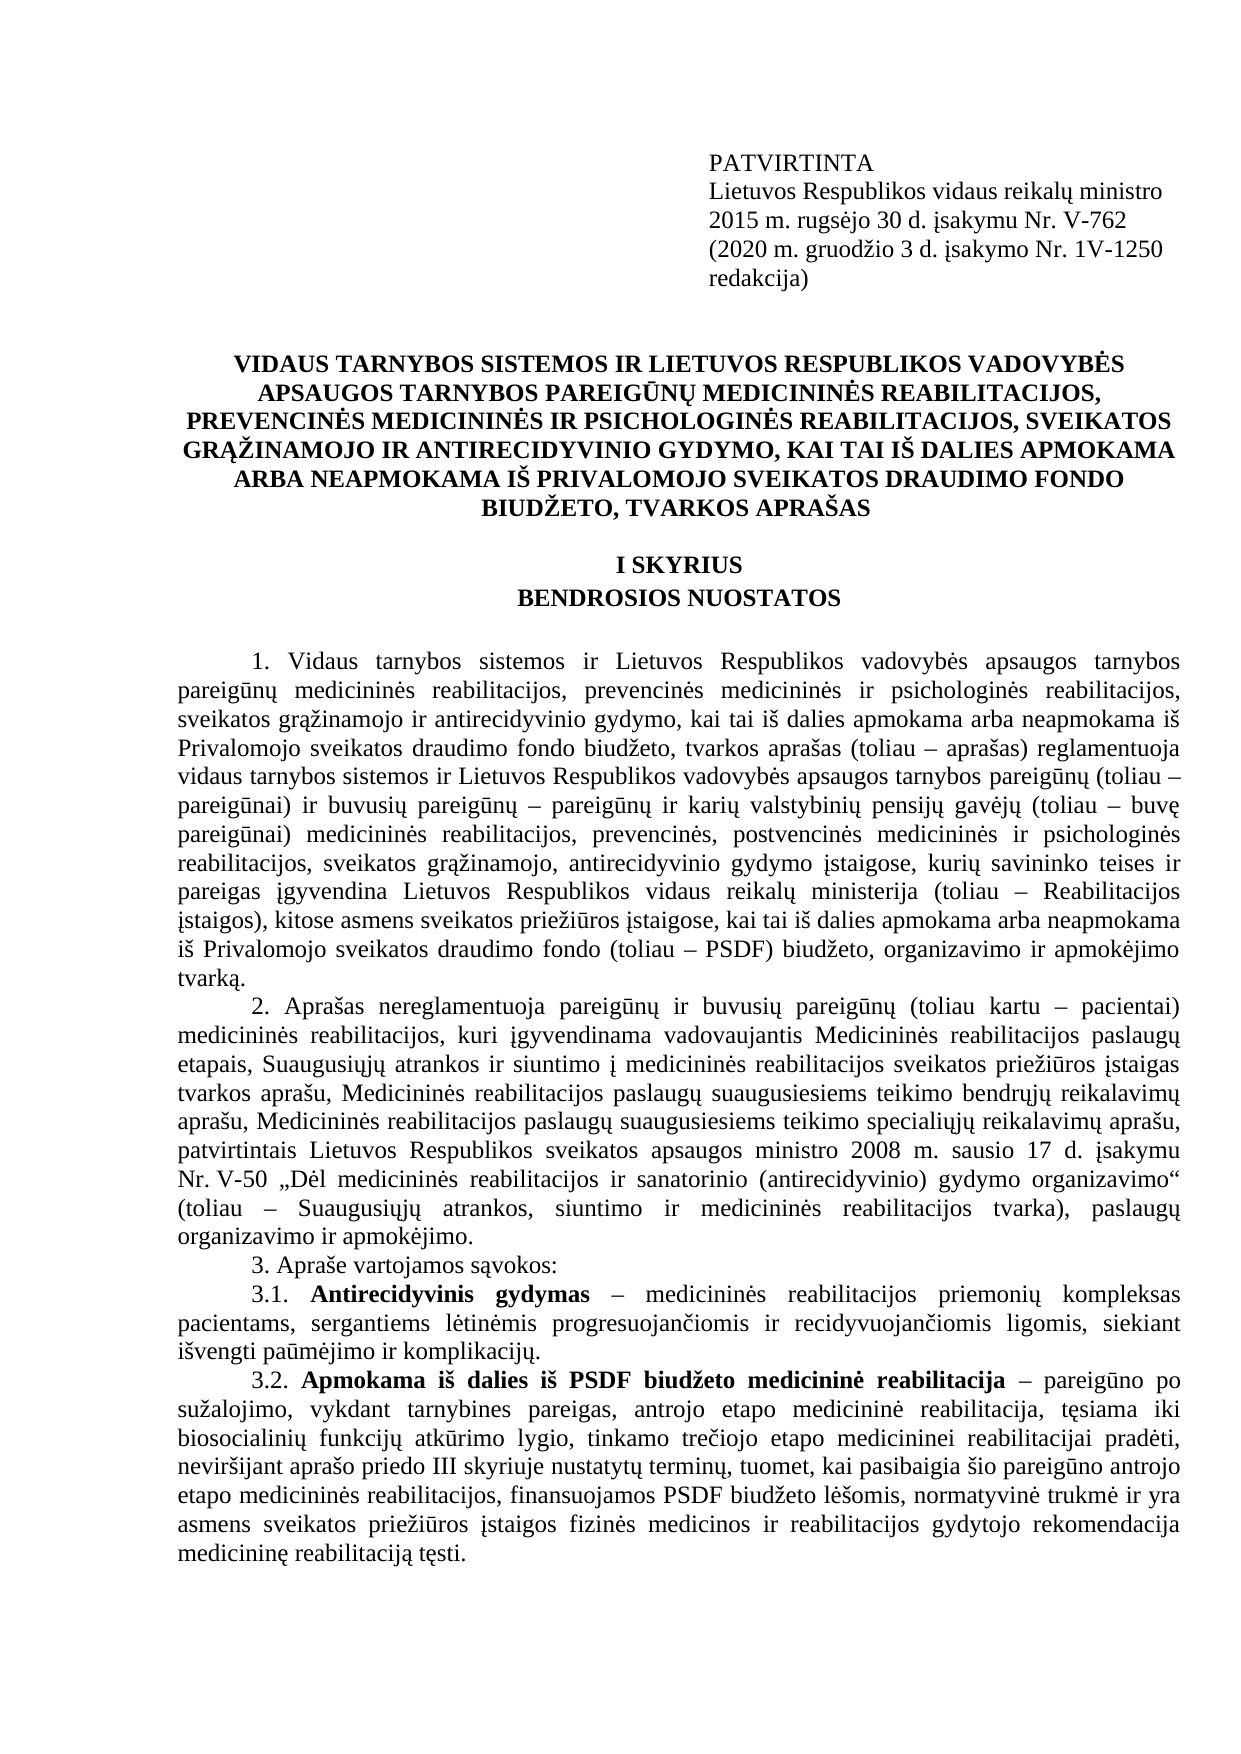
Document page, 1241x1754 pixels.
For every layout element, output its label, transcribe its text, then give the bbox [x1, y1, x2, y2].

text Patvirtinta [709, 148, 1181, 176]
text 2015 m. rugsėjo 30 d. įsakymu Nr. V-762 [709, 205, 1181, 234]
text 2. Aprašas nereglamentuoja pareigūnų ir buvusių pareigūnų (toliau kartu – pacientai) medicininės reabilitacijos, kuri įgyvendinama vadovaujantis Medicininės reabilitacijos paslaugų etapais, Suaugusiųjų atrankos ir siuntimo į medicininės reabilitacijos sveikatos priežiūros įstaigas tvarkos aprašu, Medicininės reabilitacijos paslaugų suaugusiesiems teikimo bendrųjų reikalavimų aprašu, Medicininės reabilitacijos paslaugų suaugusiesiems teikimo specialiųjų reikalavimų aprašu, patvirtintais Lietuvos Respublikos sveikatos apsaugos ministro 2008 m. sausio 17 d. įsakymu Nr. V-50 „Dėl medicininės reabilitacijos ir sanatorinio (antirecidyvinio) gydymo organizavimo“ (toliau – Suaugusiųjų atrankos, siuntimo ir medicininės reabilitacijos tvarka), paslaugų organizavimo ir apmokėjimo. [177, 991, 1181, 1250]
text (2020 m. gruodžio 3 d. įsakymo Nr. 1V-1250 redakcija) [709, 234, 1181, 291]
text 3.2. Apmokama iš dalies iš PSDF biudžeto medicininė reabilitacija – pareigūno po sužalojimo, vykdant tarnybines pareigas, antrojo etapo medicininė reabilitacija, tęsiama iki biosocialinių funkcijų atkūrimo lygio, tinkamo trečiojo etapo medicininei reabilitacijai pradėti, neviršijant aprašo priedo III skyriuje nustatytų terminų, tuomet, kai pasibaigia šio pareigūno antrojo etapo medicininės reabilitacijos, finansuojamos PSDF biudžeto lėšomis, normatyvinė trukmė ir yra asmens sveikatos priežiūros įstaigos fizinės medicinos ir reabilitacijos gydytojo rekomendacija medicininę reabilitaciją tęsti. [177, 1365, 1181, 1566]
text 1. Vidaus tarnybos sistemos ir Lietuvos Respublikos vadovybės apsaugos tarnybos pareigūnų medicininės reabilitacijos, prevencinės medicininės ir psichologinės reabilitacijos, sveikatos grąžinamojo ir antirecidyvinio gydymo, kai tai iš dalies apmokama arba neapmokama iš Privalomojo sveikatos draudimo fondo biudžeto, tvarkos aprašas (toliau – aprašas) reglamentuoja vidaus tarnybos sistemos ir Lietuvos Respublikos vadovybės apsaugos tarnybos pareigūnų (toliau – pareigūnai) ir buvusių pareigūnų – pareigūnų ir karių valstybinių pensijų gavėjų (toliau – buvę pareigūnai) medicininės reabilitacijos, prevencinės, postvencinės medicininės ir psichologinės reabilitacijos, sveikatos grąžinamojo, antirecidyvinio gydymo įstaigose, kurių savininko teises ir pareigas įgyvendina Lietuvos Respublikos vidaus reikalų ministerija (toliau – Reabilitacijos įstaigos), kitose asmens sveikatos priežiūros įstaigose, kai tai iš dalies apmokama arba neapmokama iš Privalomojo sveikatos draudimo fondo (toliau – PSDF) biudžeto, organizavimo ir apmokėjimo tvarką. [177, 646, 1181, 991]
text 3. Apraše vartojamos sąvokos: [177, 1250, 1181, 1279]
text Lietuvos Respublikos vidaus reikalų ministro [709, 176, 1181, 205]
text 3.1. Antirecidyvinis gydymas – medicininės reabilitacijos priemonių kompleksas pacientams, sergantiems lėtinėmis progresuojančiomis ir recidyvuojančiomis ligomis, siekiant išvengti paūmėjimo ir komplikacijų. [177, 1279, 1181, 1365]
text I SKYRIUS [177, 550, 1181, 579]
text bendrosios nuostatos [177, 583, 1181, 612]
text VIDAUS TARNYBOS SISTEMOS IR LIETUVOS RESPUBLIKOS VADOVYBĖS APSAUGOS TARNYBOS PAREIGŪNŲ MEDICININĖS REABILITACIJOS, PREVENCINĖS MEDICININĖS IR PSICHOLOGINĖS REABILITACIJOS, SVEIKATOS GRĄŽINAMOJO IR ANTIRECIDYVINIO GYDYMO, KAI TAI IŠ DALIES APMOKAMA ARBA NEAPMOKAMA IŠ PRIVALOMOJO SVEIKATOS DRAUDIMO FONDO BIUDŽETO, TVARKOS APRAŠAS [177, 349, 1181, 521]
